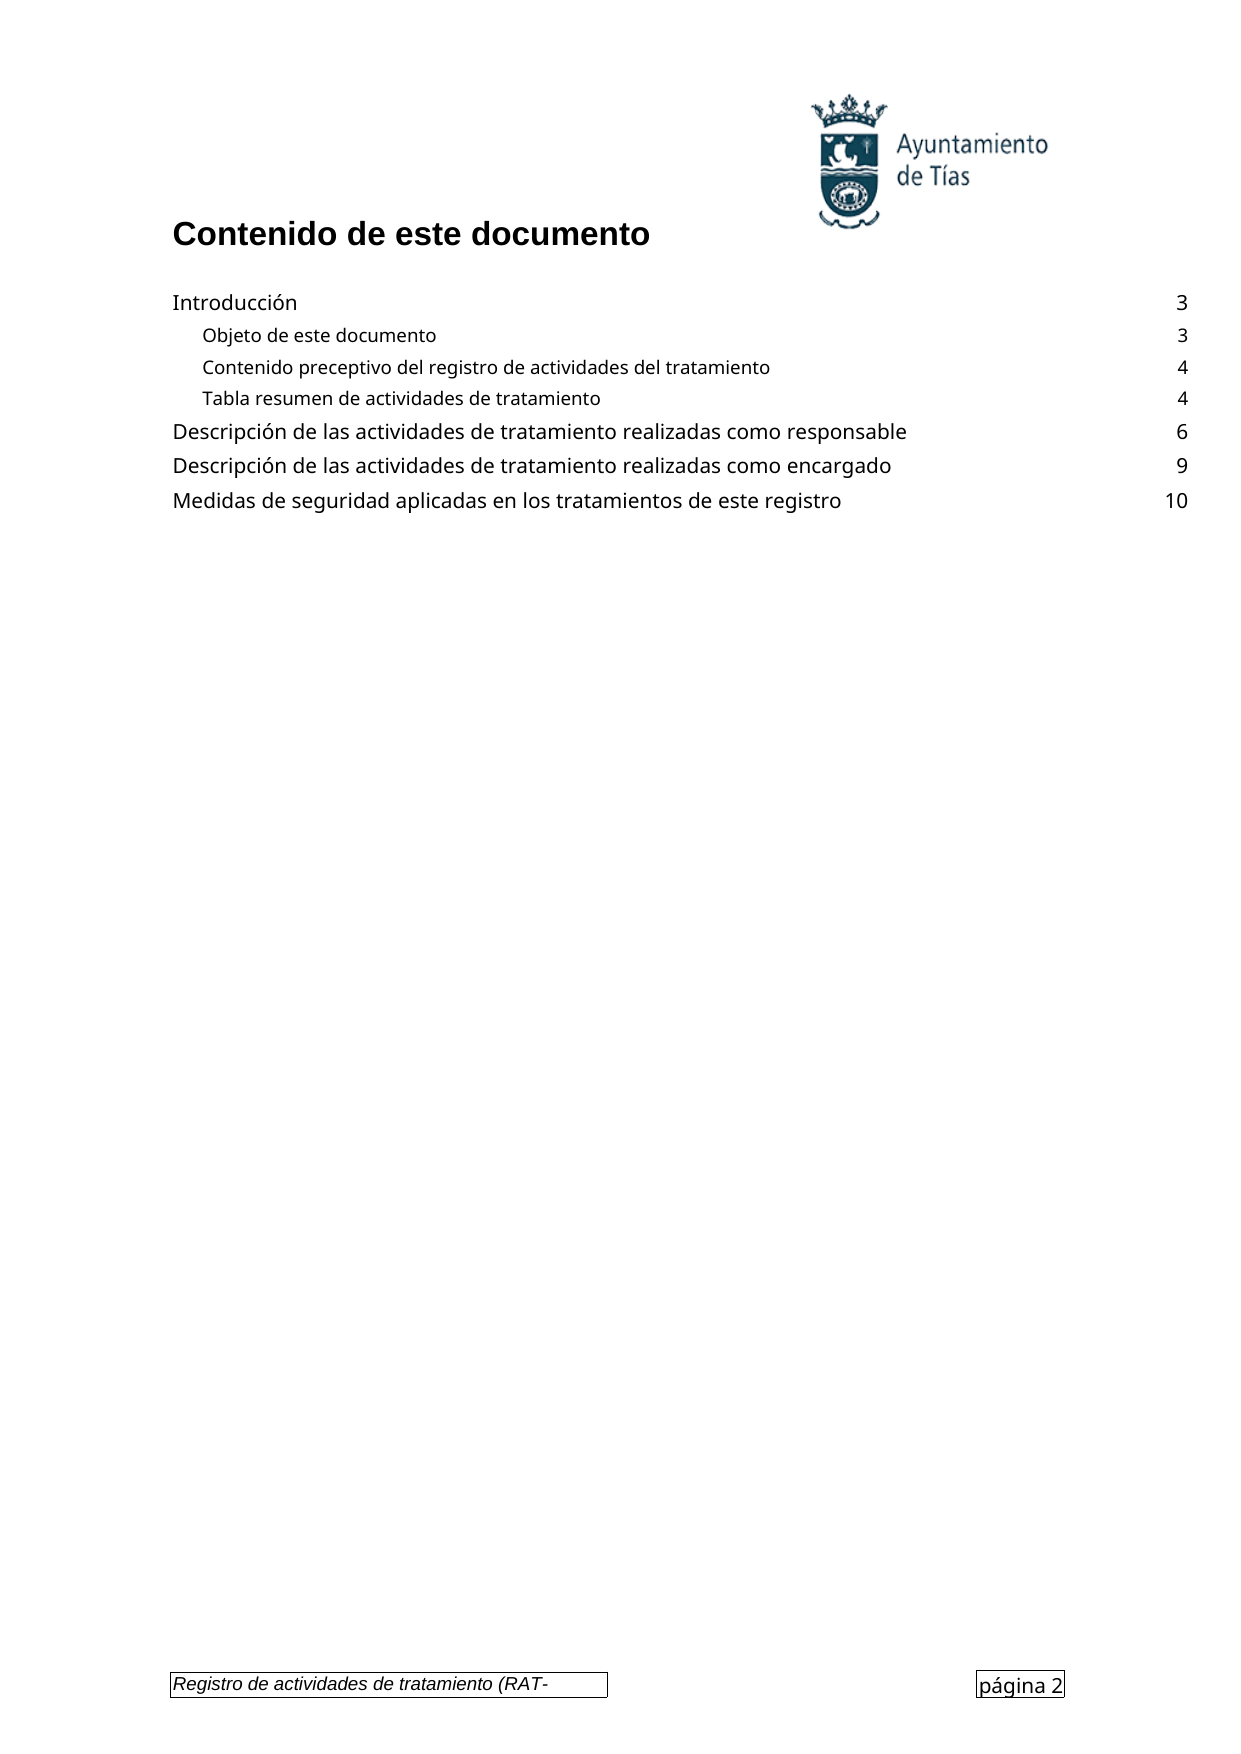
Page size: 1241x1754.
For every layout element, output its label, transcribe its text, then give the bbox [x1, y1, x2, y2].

text Contenido preceptivo del registro de actividades del tratamiento 4 [202, 354, 1188, 379]
text Descripción de las actividades de tratamiento realizadas como responsable 6 [172, 417, 1188, 445]
text Objeto de este documento 3 [202, 323, 1188, 348]
text Introducción 3 [172, 288, 1188, 317]
text Descripción de las actividades de tratamiento realizadas como encargado 9 [172, 451, 1188, 480]
text Tabla resumen de actividades de tratamiento 4 [202, 386, 1188, 411]
text Medidas de seguridad aplicadas en los tratamientos de este registro 10 [172, 486, 1188, 514]
text Contenido de este documento [172, 214, 1188, 252]
